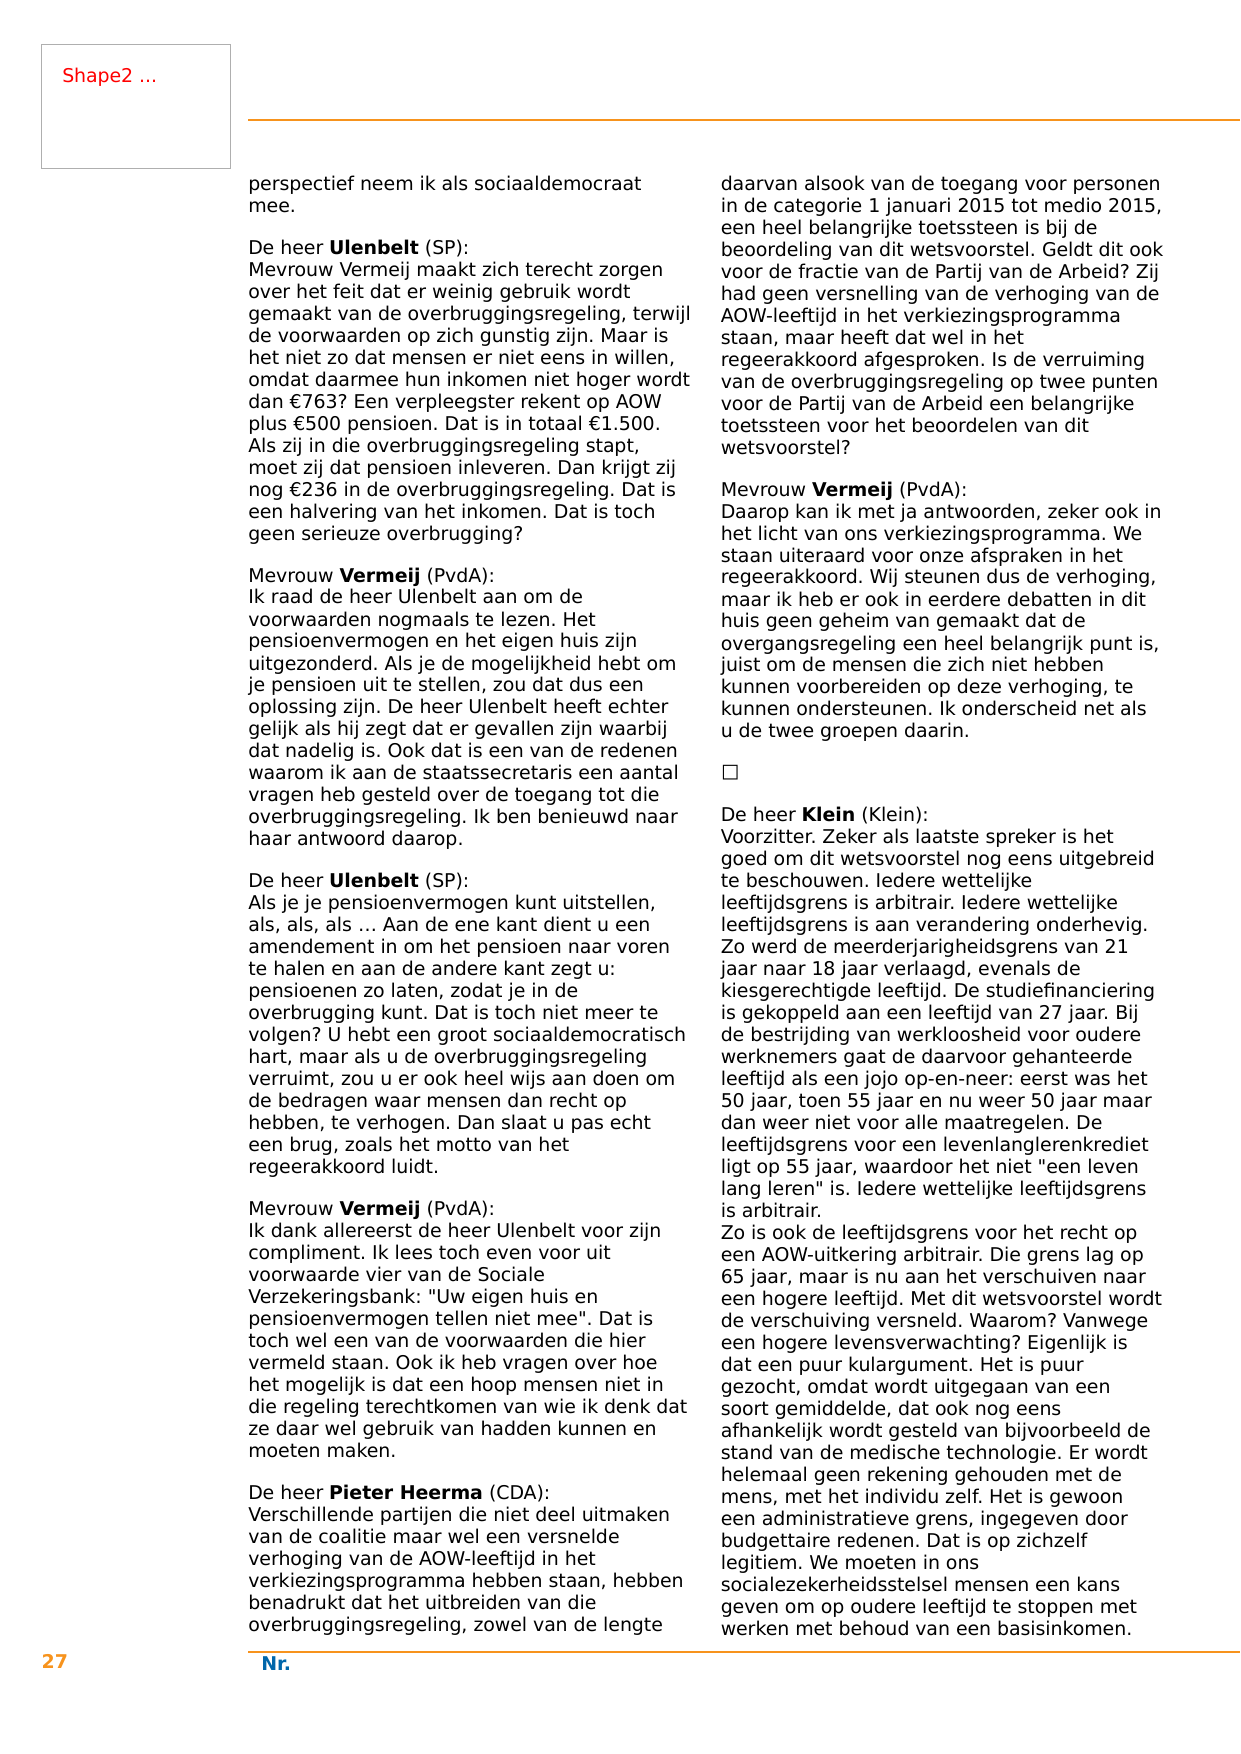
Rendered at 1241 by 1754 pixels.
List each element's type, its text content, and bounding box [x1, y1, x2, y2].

text De heer Ulenbelt (SP): [248, 237, 691, 259]
text Mevrouw Vermeij (PvdA): [248, 1198, 691, 1220]
text ⬜ [721, 762, 1163, 784]
text Mevrouw Vermeij maakt zich terecht zorgen over het feit dat er weinig gebruik wordt gemaakt van de overbruggingsregeling, terwijl de voorwaarden op zich gunstig zijn. Maar is het niet zo dat mensen er niet eens in willen, omdat daarmee hun inkomen niet hoger wordt dan €763? Een verpleegster rekent op AOW plus €500 pensioen. Dat is in totaal €1.500. Als zij in die overbruggingsregeling stapt, moet zij dat pensioen inleveren. Dan krijgt zij nog €236 in de overbruggingsregeling. Dat is een halvering van het inkomen. Dat is toch geen serieuze overbrugging? [248, 259, 691, 544]
text Voorzitter. Zeker als laatste spreker is het goed om dit wetsvoorstel nog eens uitgebreid te beschouwen. Iedere wettelijke leeftijdsgrens is arbitrair. Iedere wettelijke leeftijdsgrens is aan verandering onderhevig. Zo werd de meerderjarigheidsgrens van 21 jaar naar 18 jaar verlaagd, evenals de kiesgerechtigde leeftijd. De studiefinanciering is gekoppeld aan een leeftijd van 27 jaar. Bij de bestrijding van werkloosheid voor oudere werknemers gaat de daarvoor gehanteerde leeftijd als een jojo op-en-neer: eerst was het 50 jaar, toen 55 jaar en nu weer 50 jaar maar dan weer niet voor alle maatregelen. De leeftijdsgrens voor een levenlanglerenkrediet ligt op 55 jaar, waardoor het niet "een leven lang leren" is. Iedere wettelijke leeftijdsgrens is arbitrair. [721, 826, 1163, 1222]
text perspectief neem ik als sociaaldemocraat mee. [248, 173, 691, 217]
text De heer Klein (Klein): [721, 804, 1163, 826]
text Ik dank allereerst de heer Ulenbelt voor zijn compliment. Ik lees toch even voor uit voorwaarde vier van de Sociale Verzekeringsbank: "Uw eigen huis en pensioenvermogen tellen niet mee". Dat is toch wel een van de voorwaarden die hier vermeld staan. Ook ik heb vragen over hoe het mogelijk is dat een hoop mensen niet in die regeling terechtkomen van wie ik denk dat ze daar wel gebruik van hadden kunnen en moeten maken. [248, 1220, 691, 1462]
text Als je je pensioenvermogen kunt uitstellen, als, als, als … Aan de ene kant dient u een amendement in om het pensioen naar voren te halen en aan de andere kant zegt u: pensioenen zo laten, zodat je in de overbrugging kunt. Dat is toch niet meer te volgen? U hebt een groot sociaaldemocratisch hart, maar als u de overbruggingsregeling verruimt, zou u er ook heel wijs aan doen om de bedragen waar mensen dan recht op hebben, te verhogen. Dan slaat u pas echt een brug, zoals het motto van het regeerakkoord luidt. [248, 892, 691, 1178]
text De heer Pieter Heerma (CDA): [248, 1482, 691, 1504]
text Ik raad de heer Ulenbelt aan om de voorwaarden nogmaals te lezen. Het pensioenvermogen en het eigen huis zijn uitgezonderd. Als je de mogelijkheid hebt om je pensioen uit te stellen, zou dat dus een oplossing zijn. De heer Ulenbelt heeft echter gelijk als hij zegt dat er gevallen zijn waarbij dat nadelig is. Ook dat is een van de redenen waarom ik aan de staatssecretaris een aantal vragen heb gesteld over de toegang tot die overbruggingsregeling. Ik ben benieuwd naar haar antwoord daarop. [248, 586, 691, 850]
text De heer Ulenbelt (SP): [248, 870, 691, 892]
text daarvan alsook van de toegang voor personen in de categorie 1 januari 2015 tot medio 2015, een heel belangrijke toetssteen is bij de beoordeling van dit wetsvoorstel. Geldt dit ook voor de fractie van de Partij van de Arbeid? Zij had geen versnelling van de verhoging van de AOW-leeftijd in het verkiezingsprogramma staan, maar heeft dat wel in het regeerakkoord afgesproken. Is de verruiming van de overbruggingsregeling op twee punten voor de Partij van de Arbeid een belangrijke toetssteen voor het beoordelen van dit wetsvoorstel? [721, 173, 1163, 458]
text Zo is ook de leeftijdsgrens voor het recht op een AOW-uitkering arbitrair. Die grens lag op 65 jaar, maar is nu aan het verschuiven naar een hogere leeftijd. Met dit wetsvoorstel wordt de verschuiving versneld. Waarom? Vanwege een hogere levensverwachting? Eigenlijk is dat een puur kulargument. Het is puur gezocht, omdat wordt uitgegaan van een soort gemiddelde, dat ook nog eens afhankelijk wordt gesteld van bijvoorbeeld de stand van de medische technologie. Er wordt helemaal geen rekening gehouden met de mens, met het individu zelf. Het is gewoon een administratieve grens, ingegeven door budgettaire redenen. Dat is op zichzelf legitiem. We moeten in ons socialezekerheidsstelsel mensen een kans geven om op oudere leeftijd te stoppen met werken met behoud van een basisinkomen. [721, 1222, 1163, 1639]
text Mevrouw Vermeij (PvdA): [248, 564, 691, 586]
text Verschillende partijen die niet deel uitmaken van de coalitie maar wel een versnelde verhoging van de AOW-leeftijd in het verkiezingsprogramma hebben staan, hebben benadrukt dat het uitbreiden van die overbruggingsregeling, zowel van de lengte [248, 1504, 691, 1636]
text Mevrouw Vermeij (PvdA): [721, 478, 1163, 501]
text Daarop kan ik met ja antwoorden, zeker ook in het licht van ons verkiezingsprogramma. We staan uiteraard voor onze afspraken in het regeerakkoord. Wij steunen dus de verhoging, maar ik heb er ook in eerdere debatten in dit huis geen geheim van gemaakt dat de overgangsregeling een heel belangrijk punt is, juist om de mensen die zich niet hebben kunnen voorbereiden op deze verhoging, te kunnen ondersteunen. Ik onderscheid net als u de twee groepen daarin. [721, 501, 1163, 742]
